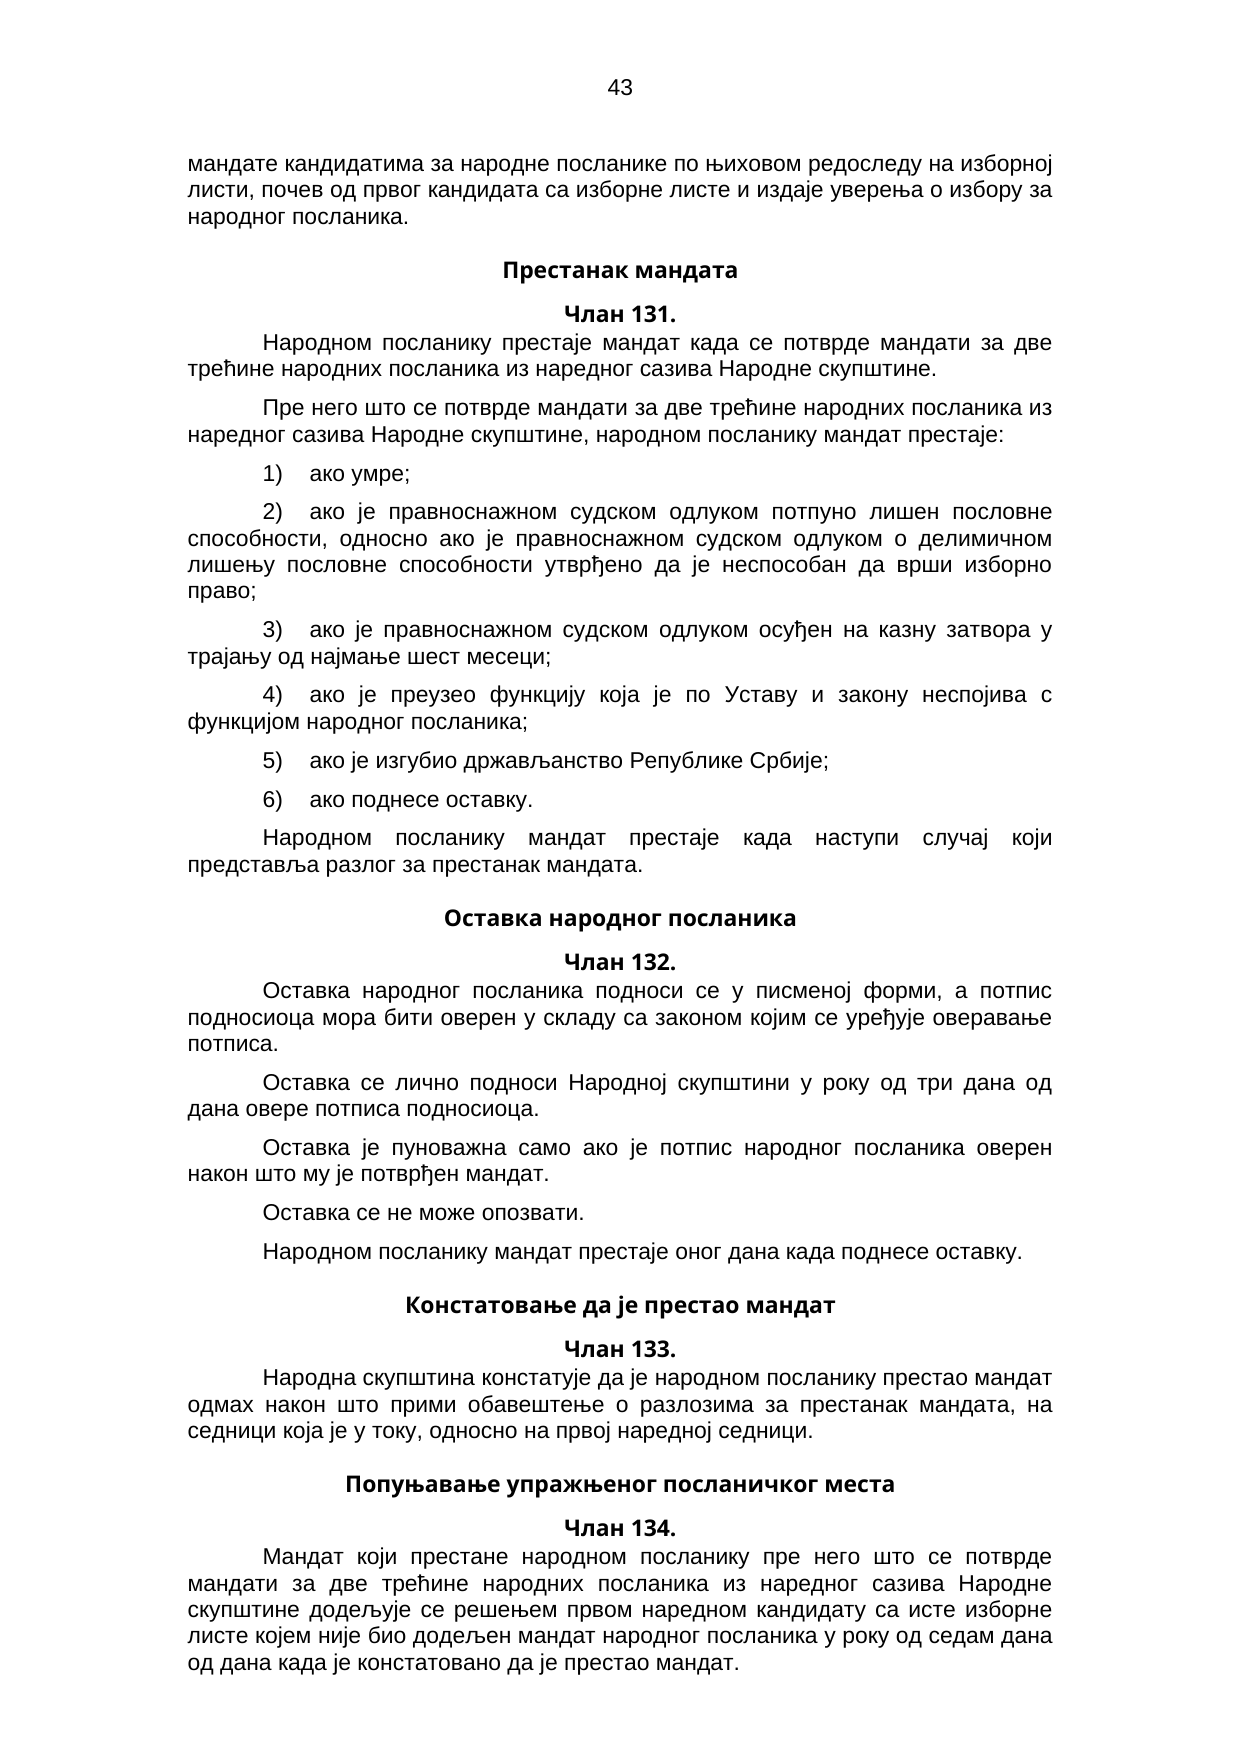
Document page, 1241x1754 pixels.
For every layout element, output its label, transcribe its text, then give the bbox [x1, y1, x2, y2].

text Члан 132. [262, 946, 978, 977]
text Пре него што се потврде мандати за две трећине народних посланика из наредног сазива Народне скупштине, народном посланику мандат престаје: [187, 394, 1053, 447]
text Члан 131. [262, 298, 978, 329]
text Члан 134. [262, 1512, 978, 1543]
text Оставка се не може опозвати. [187, 1199, 1053, 1225]
text 5) ако је изгубио држављанство Републике Србије; [187, 747, 1053, 773]
text 2) ако је правноснажном судском одлуком потпуно лишен пословне способности, односно ако је правноснажном судском одлуком о делимичном лишењу пословне способности утврђено да је неспособан да врши изборно право; [187, 498, 1053, 604]
text Оставка је пуноважна само ако је потпис народног посланика оверен након што му је потврђен мандат. [187, 1134, 1053, 1187]
text Народном посланику мандат престаје оног дана када поднесе оставку. [187, 1238, 1053, 1264]
text 3) ако је правноснажном судском одлуком осуђен на казну затвора у трајању од најмање шест месеци; [187, 616, 1053, 669]
text 6) ако поднесе оставку. [187, 786, 1053, 812]
text Мандат који престане народном посланику пре него што се потврде мандати за две трећине народних посланика из наредног сазива Народне скупштине додељује се решењем првом наредном кандидату са исте изборне листе којем није био додељен мандат народног посланика у року од седам дана од дана када је констатовано да је престао мандат. [187, 1543, 1053, 1675]
text мандате кандидатима за народне посланике по њиховом редоследу на изборној листи, почев од првог кандидата са изборне листе и издаје уверења о избору за народног посланика. [187, 150, 1053, 229]
text Попуњавање упражњеног посланичког места [262, 1468, 978, 1499]
text 4) ако је преузео функцију која је по Уставу и закону неспојива с функцијом народног посланика; [187, 681, 1053, 734]
text 1) ако умре; [187, 459, 1053, 486]
text Оставка се лично подноси Народној скупштини у року од три дана од дана овере потписа подносиоца. [187, 1069, 1053, 1121]
text Оставка народног посланика подноси се у писменој форми, а потпис подносиоца мора бити оверен у складу са законом којим се уређује оверавање потписа. [187, 977, 1053, 1056]
text Народном посланику престаје мандат када се потврде мандати за две трећине народних посланика из наредног сазива Народне скупштине. [187, 329, 1053, 382]
text Члан 133. [262, 1333, 978, 1364]
text Оставка народног посланика [262, 902, 978, 933]
text Народна скупштина констатује да је народном посланику престао мандат одмах након што прими обавештење о разлозима за престанак мандата, на седници која је у току, односно на првој наредној седници. [187, 1364, 1053, 1443]
text Констатовање да је престао мандат [262, 1289, 978, 1321]
text Народном посланику мандат престаје када наступи случај који представља разлог за престанак мандата. [187, 824, 1053, 877]
text Престанак мандата [262, 254, 978, 285]
